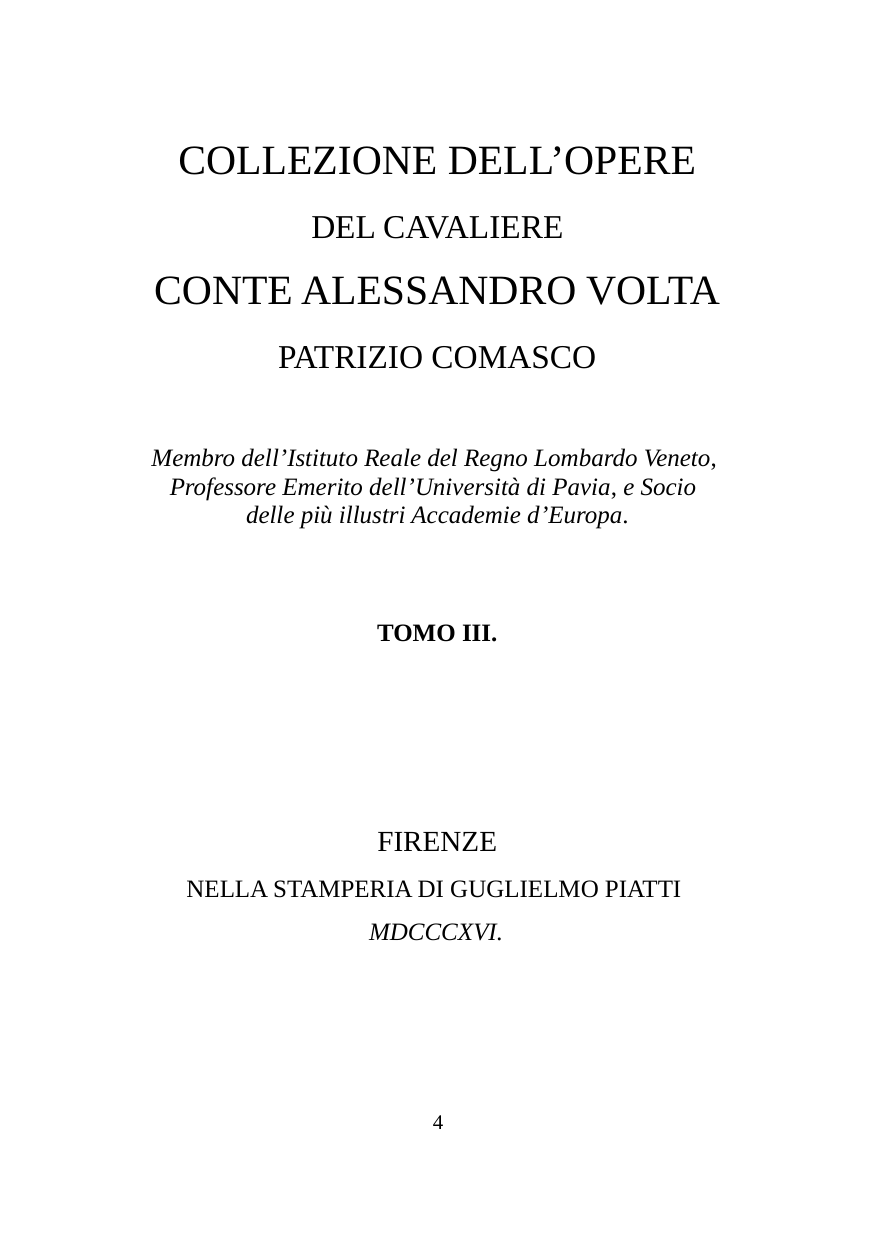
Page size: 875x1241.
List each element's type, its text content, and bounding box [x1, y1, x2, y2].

text COLLEZIONE DELL’OPERE [106, 136, 768, 184]
text DEL CAVALIERE [106, 208, 768, 246]
text NELLA STAMPERIA DI GUGLIELMO PIATTI [106, 874, 768, 903]
text TOMO III. [106, 618, 768, 647]
text MDCCCXVI. [106, 917, 768, 946]
text FIRENZE [106, 824, 768, 857]
text CONTE ALESSANDRO VOLTA [106, 265, 768, 313]
text Membro dell’Istituto Reale del Regno Lombardo Veneto, Professore Emerito dell’Università di Pavia, e Socio delle più illustri Accademie d’Europa. [106, 443, 768, 529]
text PATRIZIO COMASCO [106, 337, 768, 375]
